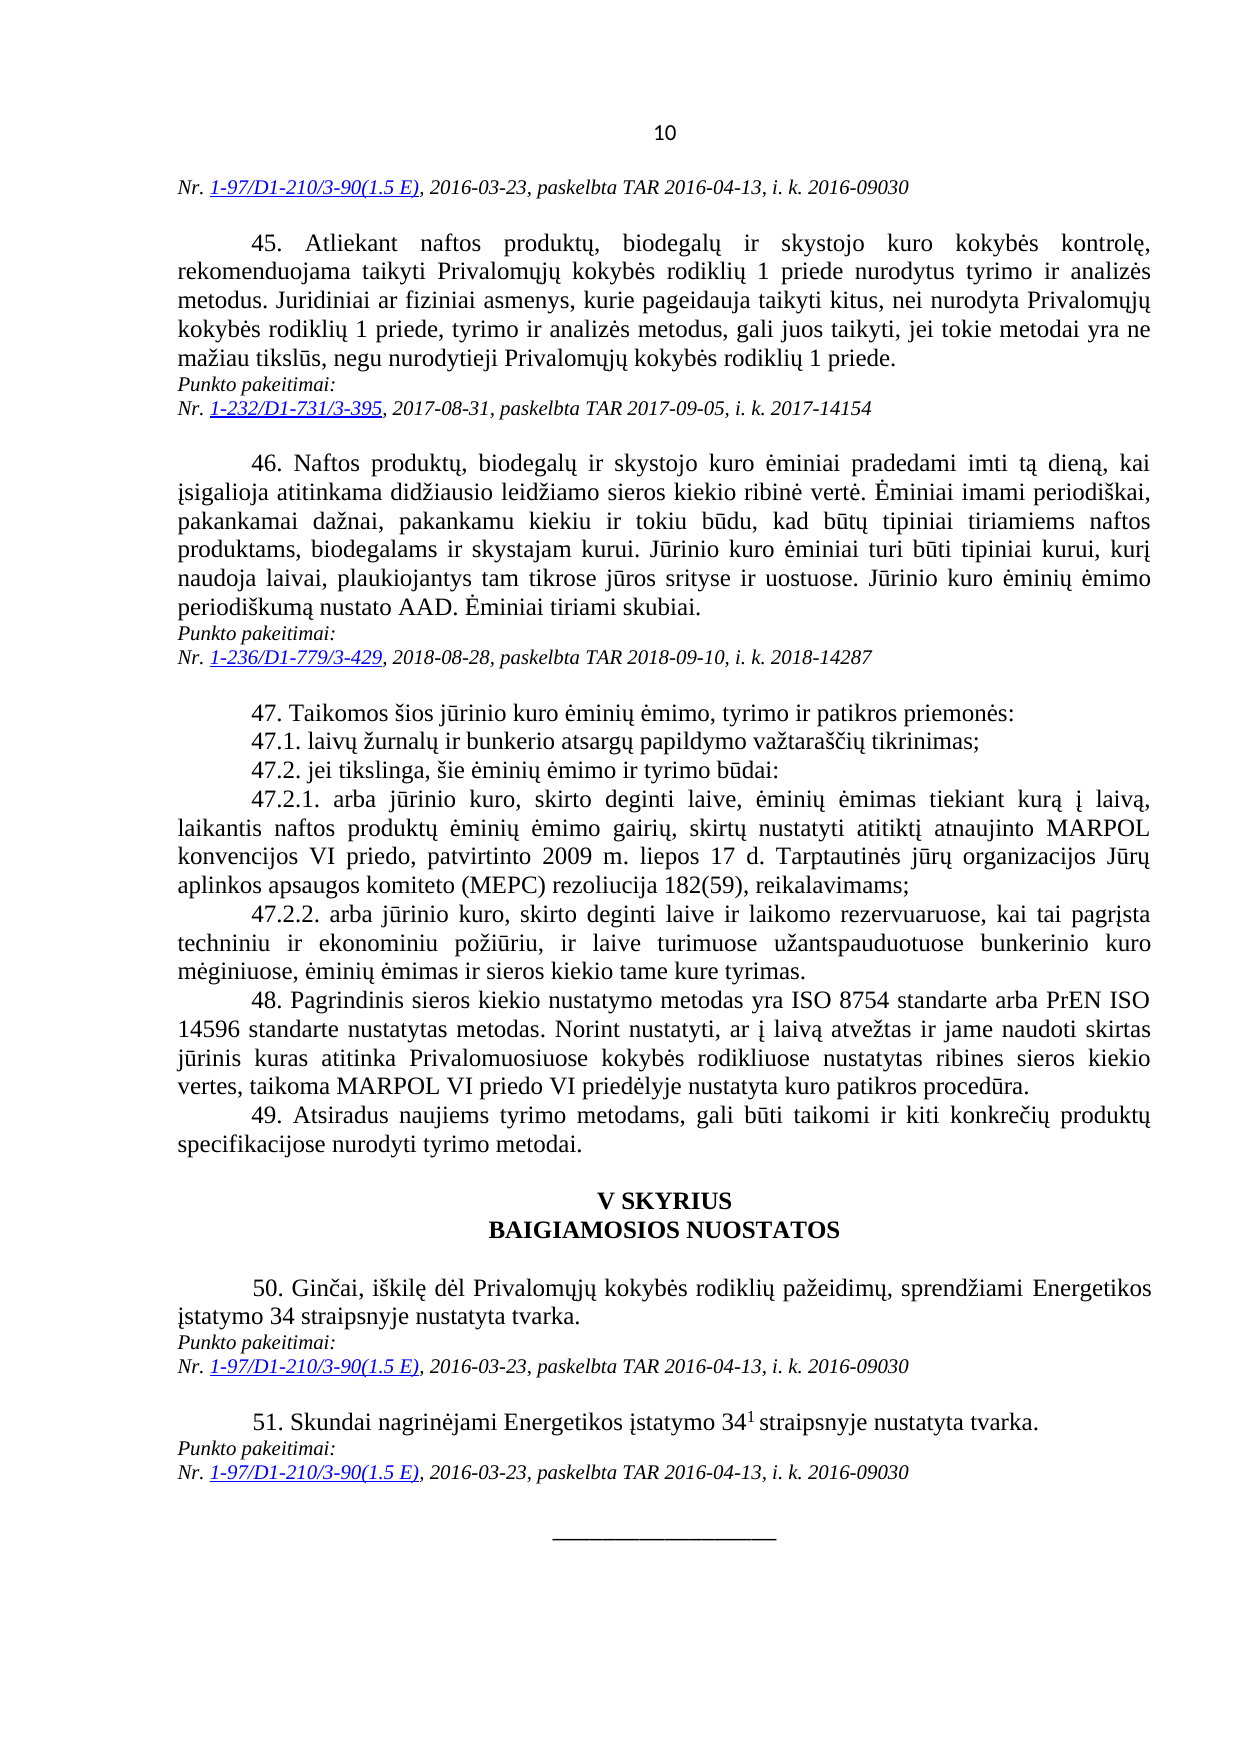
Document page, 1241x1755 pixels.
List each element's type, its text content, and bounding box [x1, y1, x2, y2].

text 47. Taikomos šios jūrinio kuro ėminių ėmimo, tyrimo ir patikros priemonės: [177, 698, 1152, 726]
text Punkto pakeitimai: [177, 371, 1152, 396]
text BAIGIAMOSIOS NUOSTATOS [177, 1215, 1152, 1244]
text 51. Skundai nagrinėjami Energetikos įstatymo 341 straipsnyje nustatyta tvarka. [177, 1407, 1152, 1436]
text Nr. 1-236/D1-779/3-429, 2018-08-28, paskelbta TAR 2018-09-10, i. k. 2018-14287 [177, 645, 1152, 669]
text 47.2.1. arba jūrinio kuro, skirto deginti laive, ėminių ėmimas tiekiant kurą į laivą, laikantis naftos produktų ėminių ėmimo gairių, skirtų nustatyti atitiktį atnaujinto MARPOL konvencijos VI priedo, patvirtinto 2009 m. liepos 17 d. Tarptautinės jūrų organizacijos Jūrų aplinkos apsaugos komiteto (MEPC) rezoliucija 182(59), reikalavimams; [177, 784, 1152, 899]
text 48. Pagrindinis sieros kiekio nustatymo metodas yra ISO 8754 standarte arba PrEN ISO 14596 standarte nustatytas metodas. Norint nustatyti, ar į laivą atvežtas ir jame naudoti skirtas jūrinis kuras atitinka Privalomuosiuose kokybės rodikliuose nustatytas ribines sieros kiekio vertes, taikoma MARPOL VI priedo VI priedėlyje nustatyta kuro patikros procedūra. [177, 985, 1152, 1100]
text Nr. 1-232/D1-731/3-395, 2017-08-31, paskelbta TAR 2017-09-05, i. k. 2017-14154 [177, 396, 1152, 419]
text Nr. 1-97/D1-210/3-90(1.5 E), 2016-03-23, paskelbta TAR 2016-04-13, i. k. 2016-09030 [177, 1460, 1152, 1484]
text Punkto pakeitimai: [177, 621, 1152, 645]
text 50. Ginčai, iškilę dėl Privalomųjų kokybės rodiklių pažeidimų, sprendžiami Energetikos įstatymo 34 straipsnyje nustatyta tvarka. [177, 1273, 1152, 1330]
text 47.1. laivų žurnalų ir bunkerio atsargų papildymo važtaraščių tikrinimas; [177, 726, 1152, 755]
text Punkto pakeitimai: [177, 1436, 1152, 1460]
text Punkto pakeitimai: [177, 1330, 1152, 1354]
text Nr. 1-97/D1-210/3-90(1.5 E), 2016-03-23, paskelbta TAR 2016-04-13, i. k. 2016-09030 [177, 175, 1152, 199]
text 45. Atliekant naftos produktų, biodegalų ir skystojo kuro kokybės kontrolę, rekomenduojama taikyti Privalomųjų kokybės rodiklių 1 priede nurodytus tyrimo ir analizės metodus. Juridiniai ar fiziniai asmenys, kurie pageidauja taikyti kitus, nei nurodyta Privalomųjų kokybės rodiklių 1 priede, tyrimo ir analizės metodus, gali juos taikyti, jei tokie metodai yra ne mažiau tikslūs, negu nurodytieji Privalomųjų kokybės rodiklių 1 priede. [177, 228, 1152, 371]
text __________________ [177, 1513, 1152, 1543]
text V SKYRIUS [177, 1186, 1152, 1215]
text 47.2.2. arba jūrinio kuro, skirto deginti laive ir laikomo rezervuaruose, kai tai pagrįsta techniniu ir ekonominiu požiūriu, ir laive turimuose užantspauduotuose bunkerinio kuro mėginiuose, ėminių ėmimas ir sieros kiekio tame kure tyrimas. [177, 899, 1152, 985]
text 46. Naftos produktų, biodegalų ir skystojo kuro ėminiai pradedami imti tą dieną, kai įsigalioja atitinkama didžiausio leidžiamo sieros kiekio ribinė vertė. Ėminiai imami periodiškai, pakankamai dažnai, pakankamu kiekiu ir tokiu būdu, kad būtų tipiniai tiriamiems naftos produktams, biodegalams ir skystajam kurui. Jūrinio kuro ėminiai turi būti tipiniai kurui, kurį naudoja laivai, plaukiojantys tam tikrose jūros srityse ir uostuose. Jūrinio kuro ėminių ėmimo periodiškumą nustato AAD. Ėminiai tiriami skubiai. [177, 448, 1152, 621]
text 49. Atsiradus naujiems tyrimo metodams, gali būti taikomi ir kiti konkrečių produktų specifikacijose nurodyti tyrimo metodai. [177, 1100, 1152, 1158]
text Nr. 1-97/D1-210/3-90(1.5 E), 2016-03-23, paskelbta TAR 2016-04-13, i. k. 2016-09030 [177, 1354, 1152, 1378]
text 47.2. jei tikslinga, šie ėminių ėmimo ir tyrimo būdai: [177, 755, 1152, 784]
